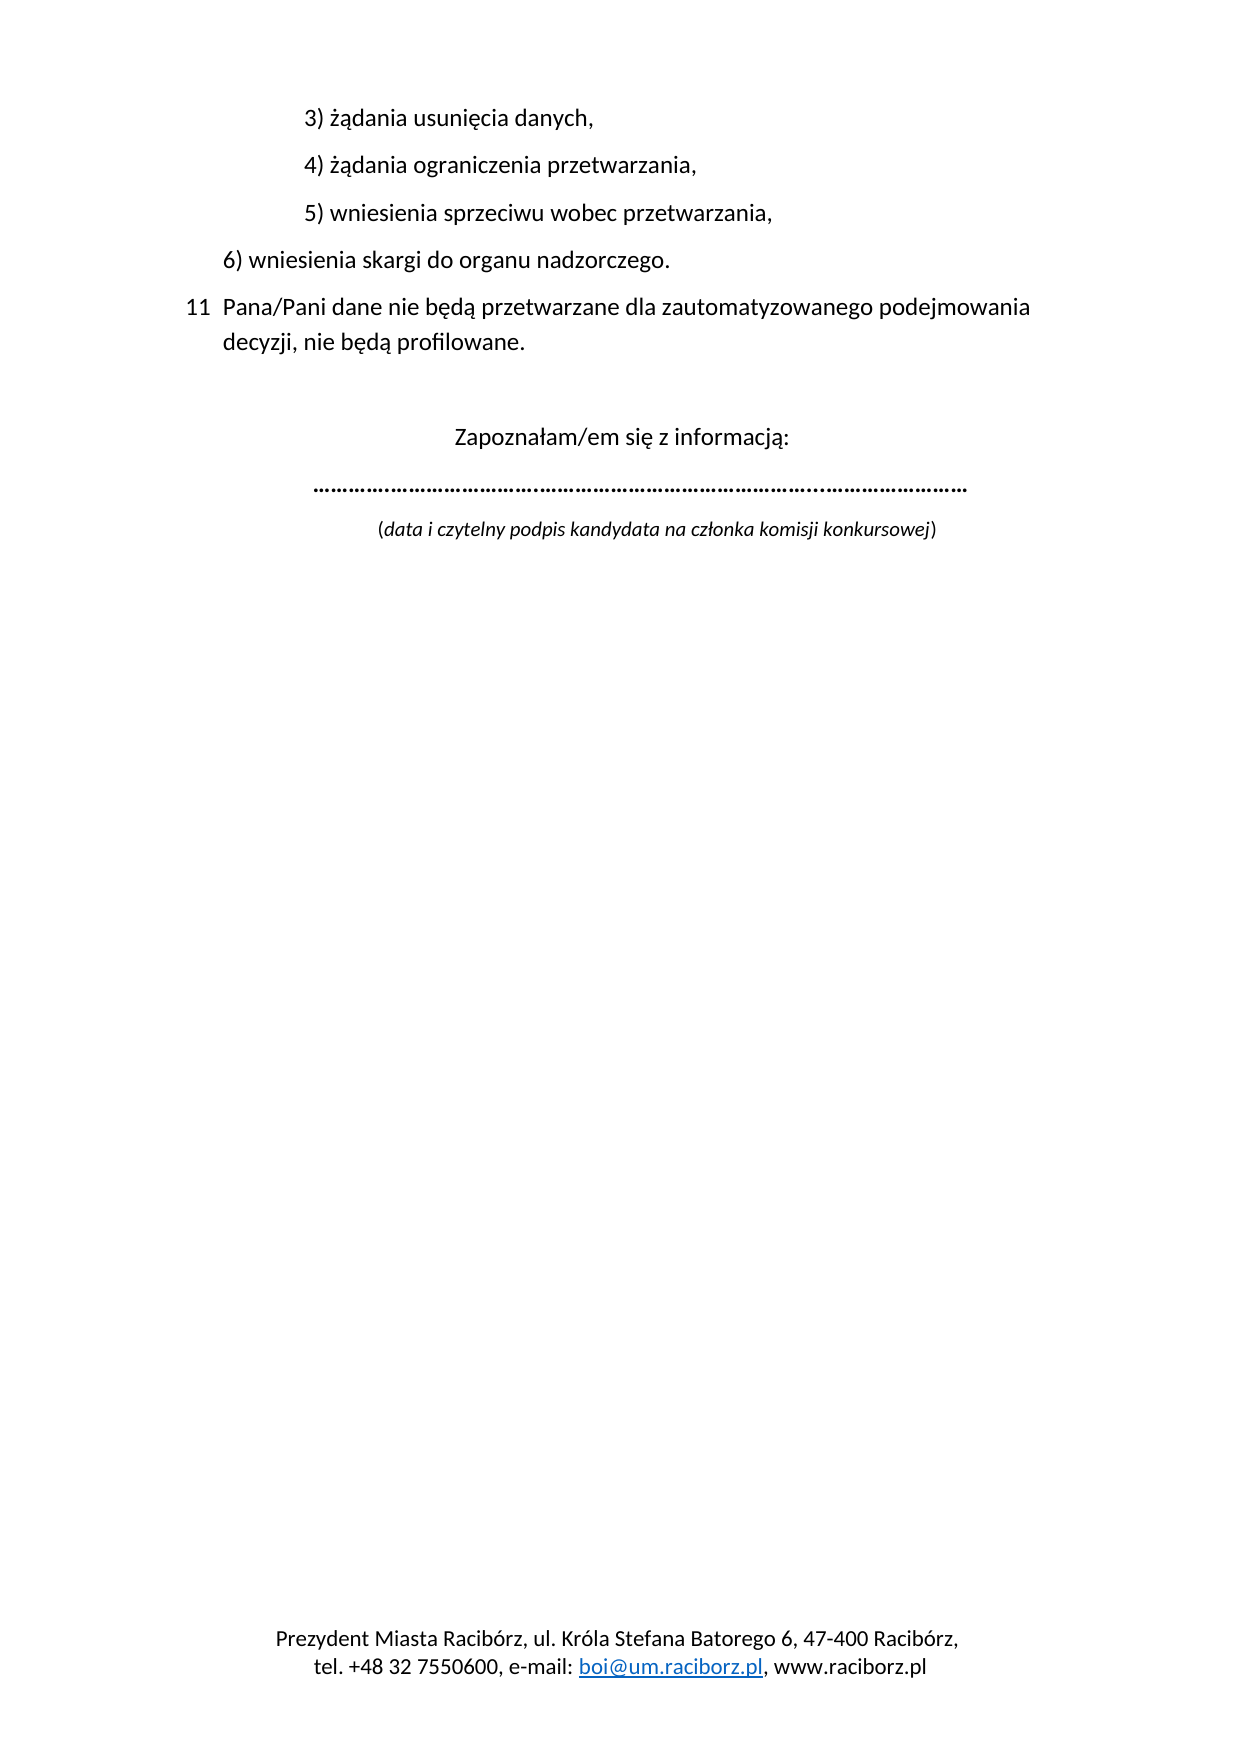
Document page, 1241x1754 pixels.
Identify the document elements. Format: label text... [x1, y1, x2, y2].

text ………….…………………….………………………………………...…………………… [148, 469, 1092, 499]
text 3) żądania usunięcia danych, [304, 102, 1092, 132]
text (data i czytelny podpis kandydata na członka komisji konkursowej) [148, 516, 1092, 541]
text 5) wniesienia sprzeciwu wobec przetwarzania, [304, 197, 1092, 227]
text 4) żądania ograniczenia przetwarzania, [304, 149, 1092, 180]
text 6) wniesienia skargi do organu nadzorczego. [223, 244, 1092, 274]
list Pana/Pani dane nie będą przetwarzane dla zautomatyzowanego podejmowania decyzji, nie będą profilowane. [185, 291, 1092, 357]
text Zapoznałam/em się z informacją: [223, 421, 1092, 452]
